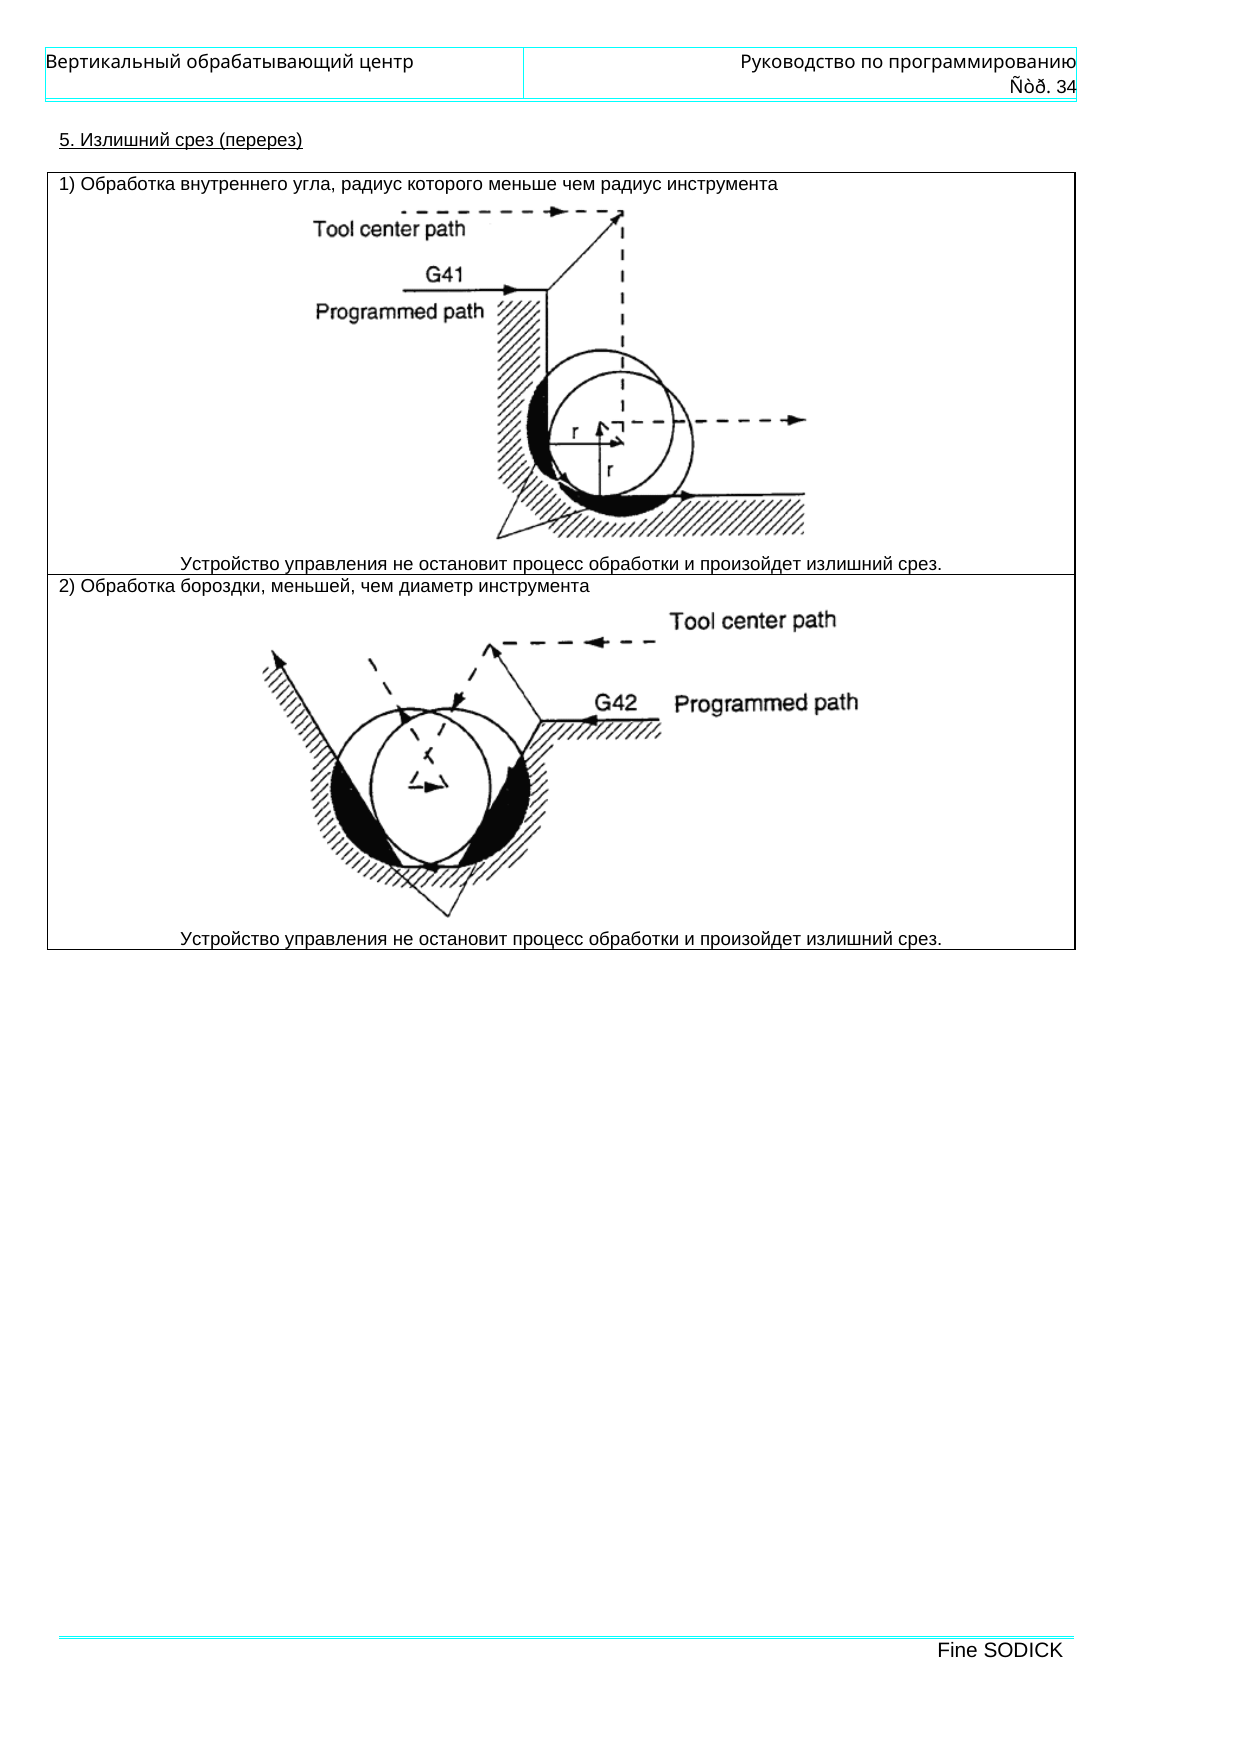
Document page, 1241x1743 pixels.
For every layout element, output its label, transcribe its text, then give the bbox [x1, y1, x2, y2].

picture [262, 605, 860, 919]
table_header 1) Обработка внутреннего угла, радиус которого меньше чем радиус инструмента Устройство управления не остановит процесс обработки и произойдет излишний срез. [48, 173, 1074, 574]
text 5. Излишний срез (перерез) [59, 129, 1063, 151]
picture [311, 203, 811, 544]
table_cell 2) Обработка бороздки, меньшей, чем диаметр инструмента Устройство управления не остановит процесс обработки и произойдет излишний срез. [48, 575, 1074, 949]
